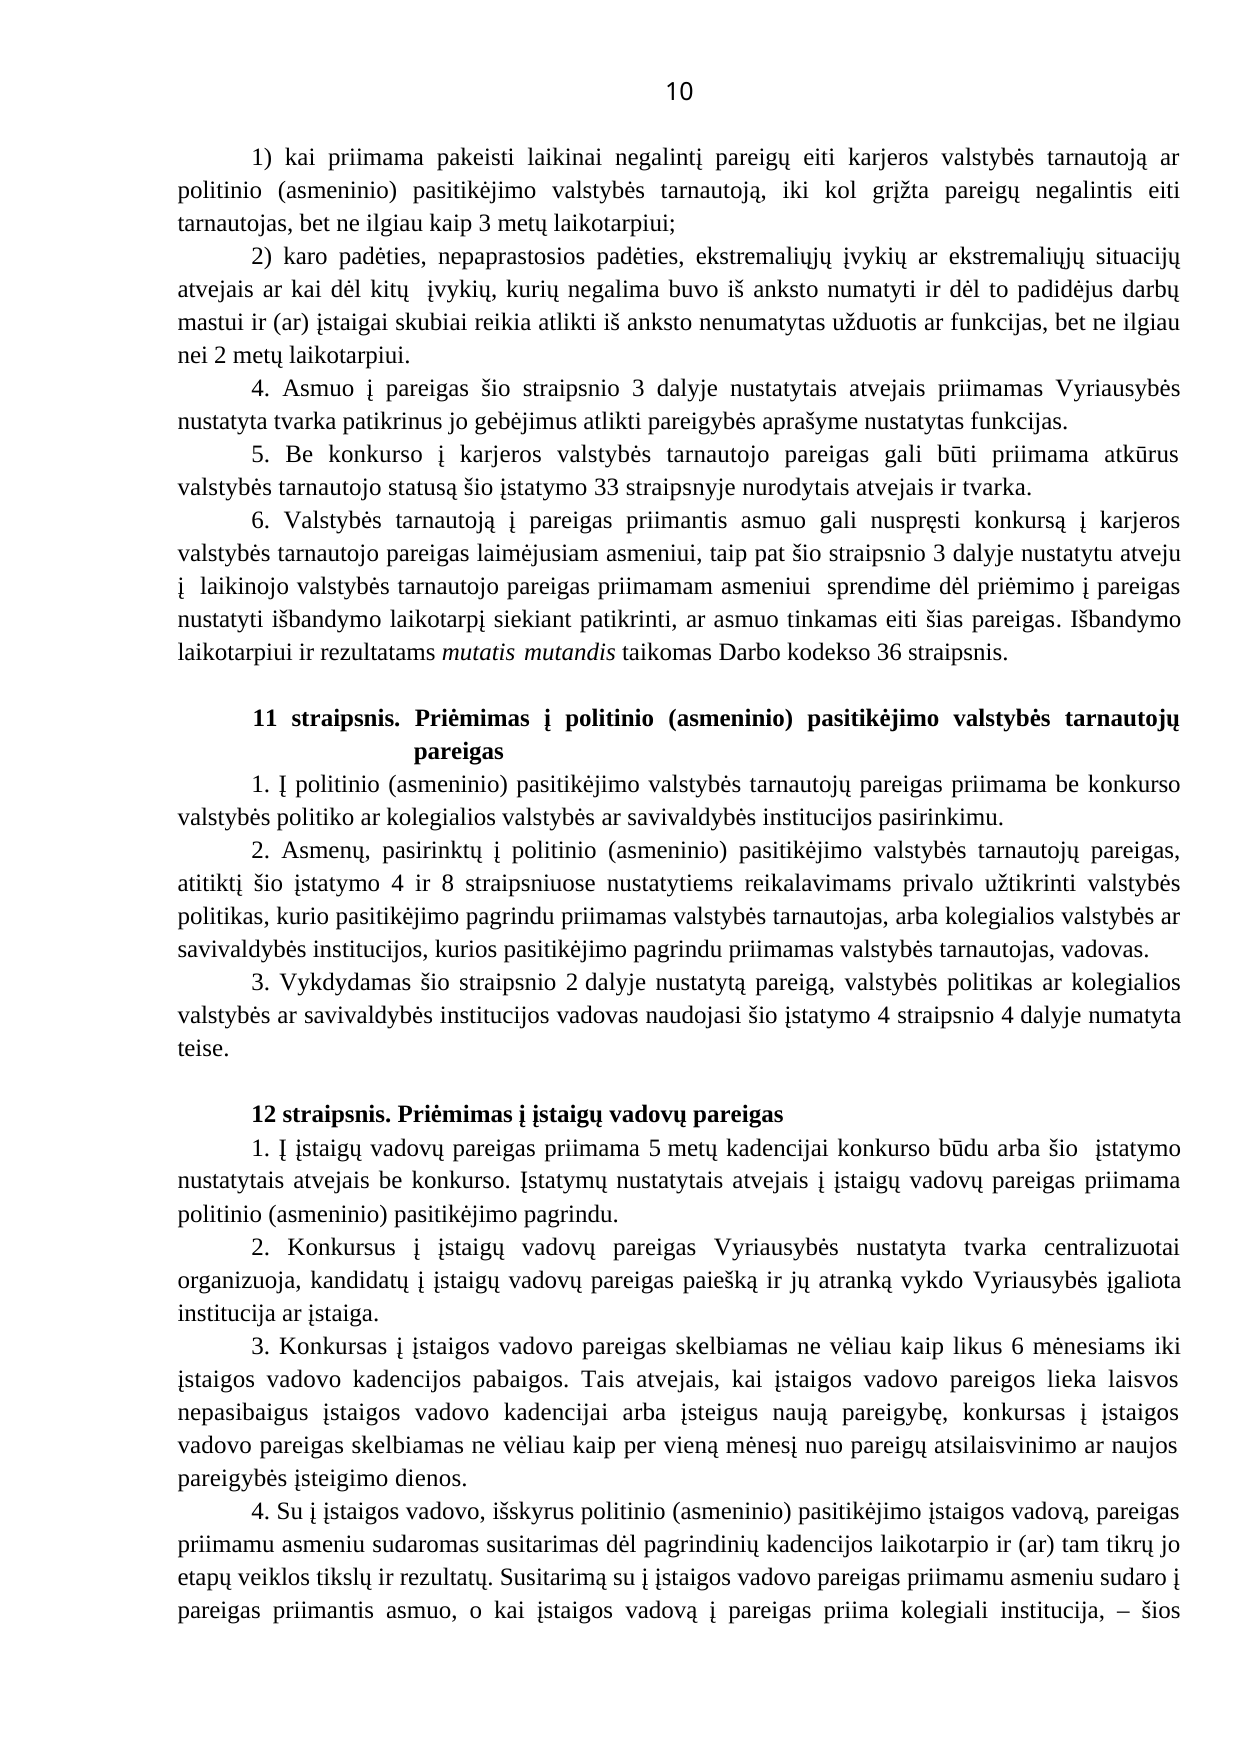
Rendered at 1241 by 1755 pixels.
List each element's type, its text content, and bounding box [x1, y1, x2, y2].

text 11 straipsnis. Priėmimas į politinio (asmeninio) pasitikėjimo valstybės tarnautojų pareigas [252, 703, 1181, 765]
text 5. Be konkurso į karjeros valstybės tarnautojo pareigas gali būti priimama atkūrus valstybės tarnautojo statusą šio įstatymo 33 straipsnyje nurodytais atvejais ir tvarka. [177, 439, 1181, 501]
text 6. Valstybės tarnautoją į pareigas priimantis asmuo gali nuspręsti konkursą į karjeros valstybės tarnautojo pareigas laimėjusiam asmeniui, taip pat šio straipsnio 3 dalyje nustatytu atveju į laikinojo valstybės tarnautojo pareigas priimamam asmeniui sprendime dėl priėmimo į pareigas nustatyti išbandymo laikotarpį siekiant patikrinti, ar asmuo tinkamas eiti šias pareigas. Išbandymo laikotarpiui ir rezultatams mutatis mutandis taikomas Darbo kodekso 36 straipsnis. [177, 505, 1181, 666]
text 2) karo padėties, nepaprastosios padėties, ekstremaliųjų įvykių ar ekstremaliųjų situacijų atvejais ar kai dėl kitų įvykių, kurių negalima buvo iš anksto numatyti ir dėl to padidėjus darbų mastui ir (ar) įstaigai skubiai reikia atlikti iš anksto nenumatytas užduotis ar funkcijas, bet ne ilgiau nei 2 metų laikotarpiui. [177, 241, 1181, 369]
text 1. Į įstaigų vadovų pareigas priimama 5 metų kadencijai konkurso būdu arba šio įstatymo nustatytais atvejais be konkurso. Įstatymų nustatytais atvejais į įstaigų vadovų pareigas priimama politinio (asmeninio) pasitikėjimo pagrindu. [177, 1133, 1181, 1227]
text 2. Asmenų, pasirinktų į politinio (asmeninio) pasitikėjimo valstybės tarnautojų pareigas, atitiktį šio įstatymo 4 ir 8 straipsniuose nustatytiems reikalavimams privalo užtikrinti valstybės politikas, kurio pasitikėjimo pagrindu priimamas valstybės tarnautojas, arba kolegialios valstybės ar savivaldybės institucijos, kurios pasitikėjimo pagrindu priimamas valstybės tarnautojas, vadovas. [177, 835, 1181, 963]
text 3. Konkursas į įstaigos vadovo pareigas skelbiamas ne vėliau kaip likus 6 mėnesiams iki įstaigos vadovo kadencijos pabaigos. Tais atvejais, kai įstaigos vadovo pareigos lieka laisvos nepasibaigus įstaigos vadovo kadencijai arba įsteigus naują pareigybę, konkursas į įstaigos vadovo pareigas skelbiamas ne vėliau kaip per vieną mėnesį nuo pareigų atsilaisvinimo ar naujos pareigybės įsteigimo dienos. [177, 1331, 1181, 1492]
text 3. Vykdydamas šio straipsnio 2 dalyje nustatytą pareigą, valstybės politikas ar kolegialios valstybės ar savivaldybės institucijos vadovas naudojasi šio įstatymo 4 straipsnio 4 dalyje numatyta teise. [177, 967, 1181, 1062]
text 1) kai priimama pakeisti laikinai negalintį pareigų eiti karjeros valstybės tarnautoją ar politinio (asmeninio) pasitikėjimo valstybės tarnautoją, iki kol grįžta pareigų negalintis eiti tarnautojas, bet ne ilgiau kaip 3 metų laikotarpiui; [177, 142, 1181, 237]
text 1. Į politinio (asmeninio) pasitikėjimo valstybės tarnautojų pareigas priimama be konkurso valstybės politiko ar kolegialios valstybės ar savivaldybės institucijos pasirinkimu. [177, 769, 1181, 831]
text 4. Asmuo į pareigas šio straipsnio 3 dalyje nustatytais atvejais priimamas Vyriausybės nustatyta tvarka patikrinus jo gebėjimus atlikti pareigybės aprašyme nustatytas funkcijas. [177, 373, 1181, 435]
text 2. Konkursus į įstaigų vadovų pareigas Vyriausybės nustatyta tvarka centralizuotai organizuoja, kandidatų į įstaigų vadovų pareigas paiešką ir jų atranką vykdo Vyriausybės įgaliota institucija ar įstaiga. [177, 1232, 1181, 1326]
text 4. Su į įstaigos vadovo, išskyrus politinio (asmeninio) pasitikėjimo įstaigos vadovą, pareigas priimamu asmeniu sudaromas susitarimas dėl pagrindinių kadencijos laikotarpio ir (ar) tam tikrų jo etapų veiklos tikslų ir rezultatų. Susitarimą su į įstaigos vadovo pareigas priimamu asmeniu sudaro į pareigas priimantis asmuo, o kai įstaigos vadovą į pareigas priima kolegiali institucija, – šios [177, 1496, 1181, 1624]
text 12 straipsnis. Priėmimas į įstaigų vadovų pareigas [177, 1099, 1181, 1128]
